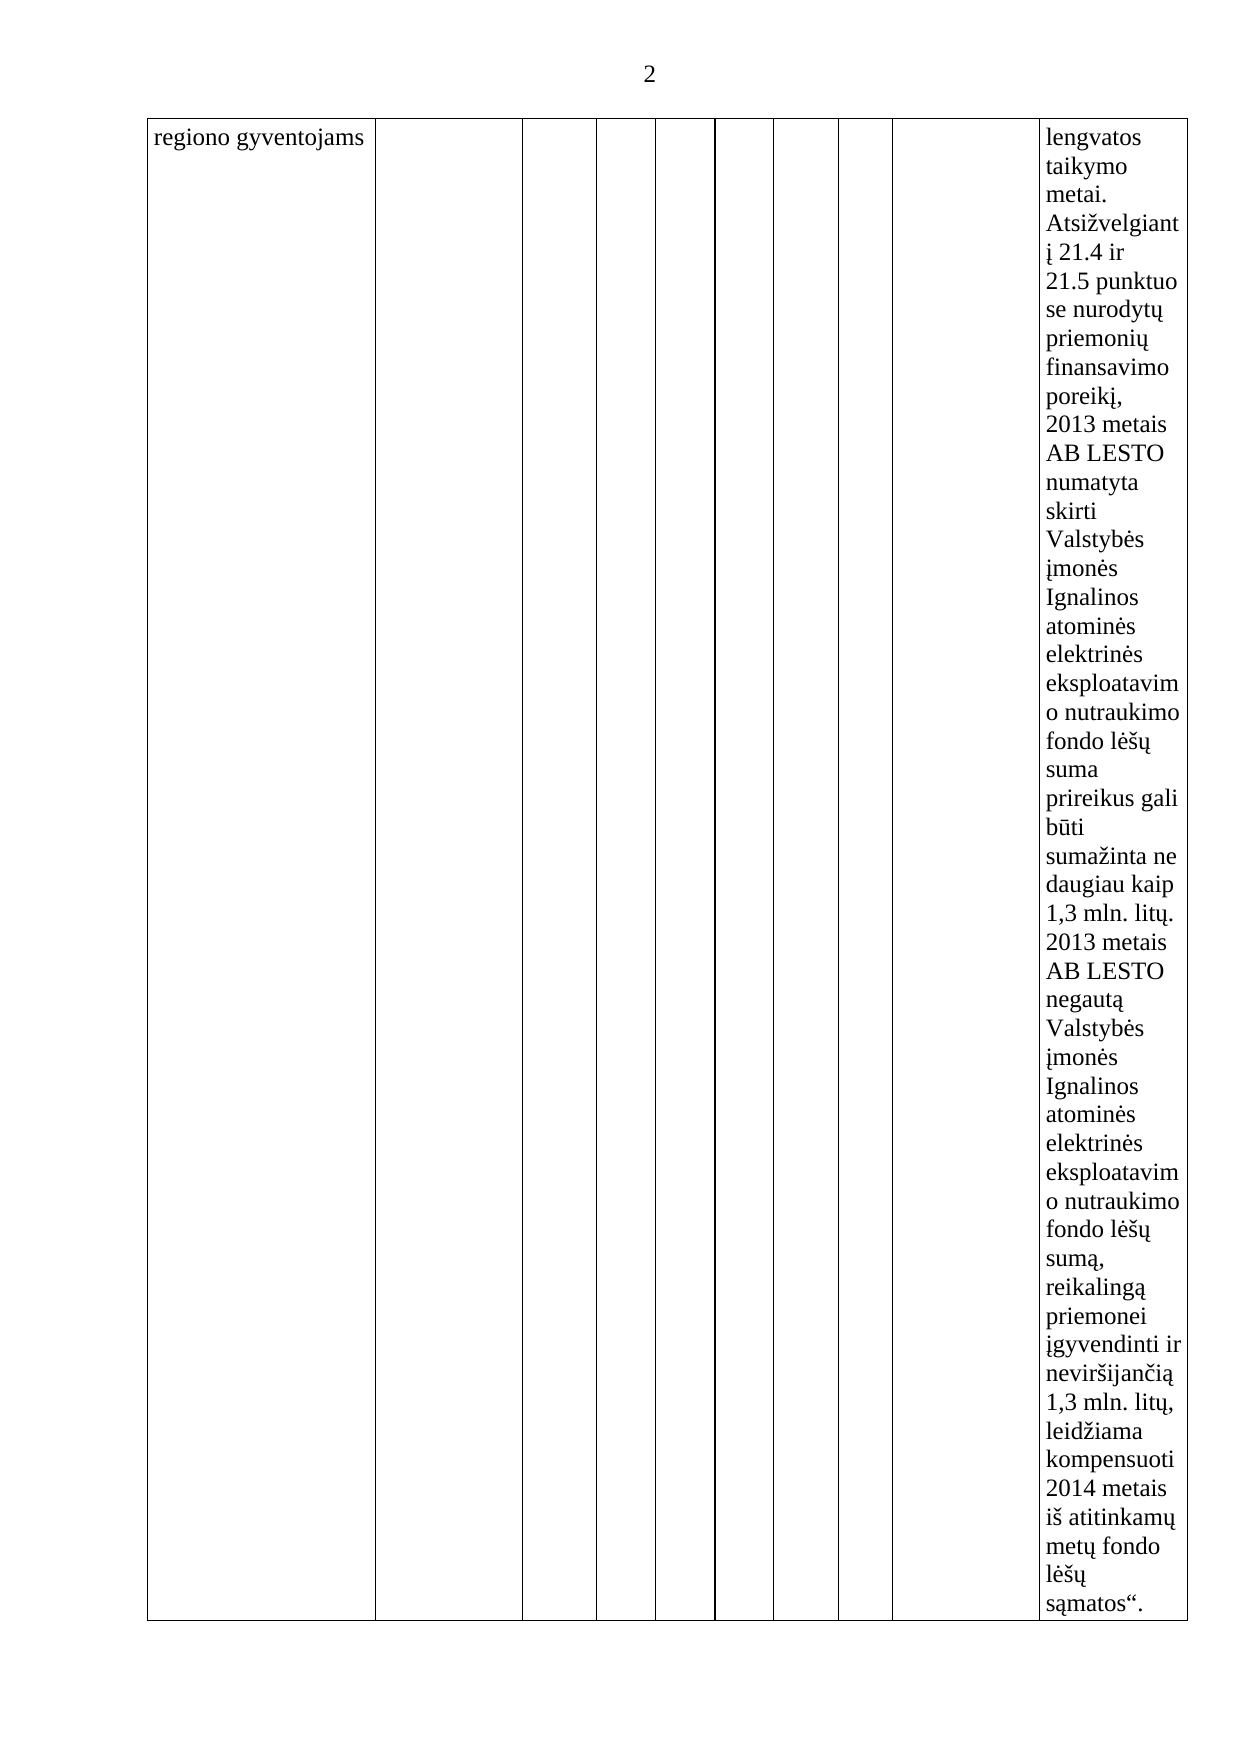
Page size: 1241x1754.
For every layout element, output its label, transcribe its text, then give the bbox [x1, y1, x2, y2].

table_header [839, 119, 892, 1620]
table_header regiono gyventojams [148, 119, 375, 1620]
table_header [716, 119, 773, 1620]
table_header lengvatos taikymo metai. Atsižvelgiant į 21.4 ir 21.5 punktuose nurodytų priemonių finansavimo poreikį, 2013 metais AB LESTO numatyta skirti Valstybės įmonės Ignalinos atominės elektrinės eksploatavimo nutraukimo fondo lėšų suma prireikus gali būti sumažinta ne daugiau kaip 1,3 mln. litų. 2013 metais AB LESTO negautą Valstybės įmonės Ignalinos atominės elektrinės eksploatavimo nutraukimo fondo lėšų sumą, reikalingą priemonei įgyvendinti ir neviršijančią 1,3 mln. litų, leidžiama kompensuoti 2014 metais iš atitinkamų metų fondo lėšų sąmatos“. [1040, 119, 1187, 1620]
table_header [656, 119, 714, 1620]
table_header [523, 119, 596, 1620]
table_header [774, 119, 838, 1620]
table_header [597, 119, 655, 1620]
table_header [376, 119, 522, 1620]
table_header [893, 119, 1039, 1620]
